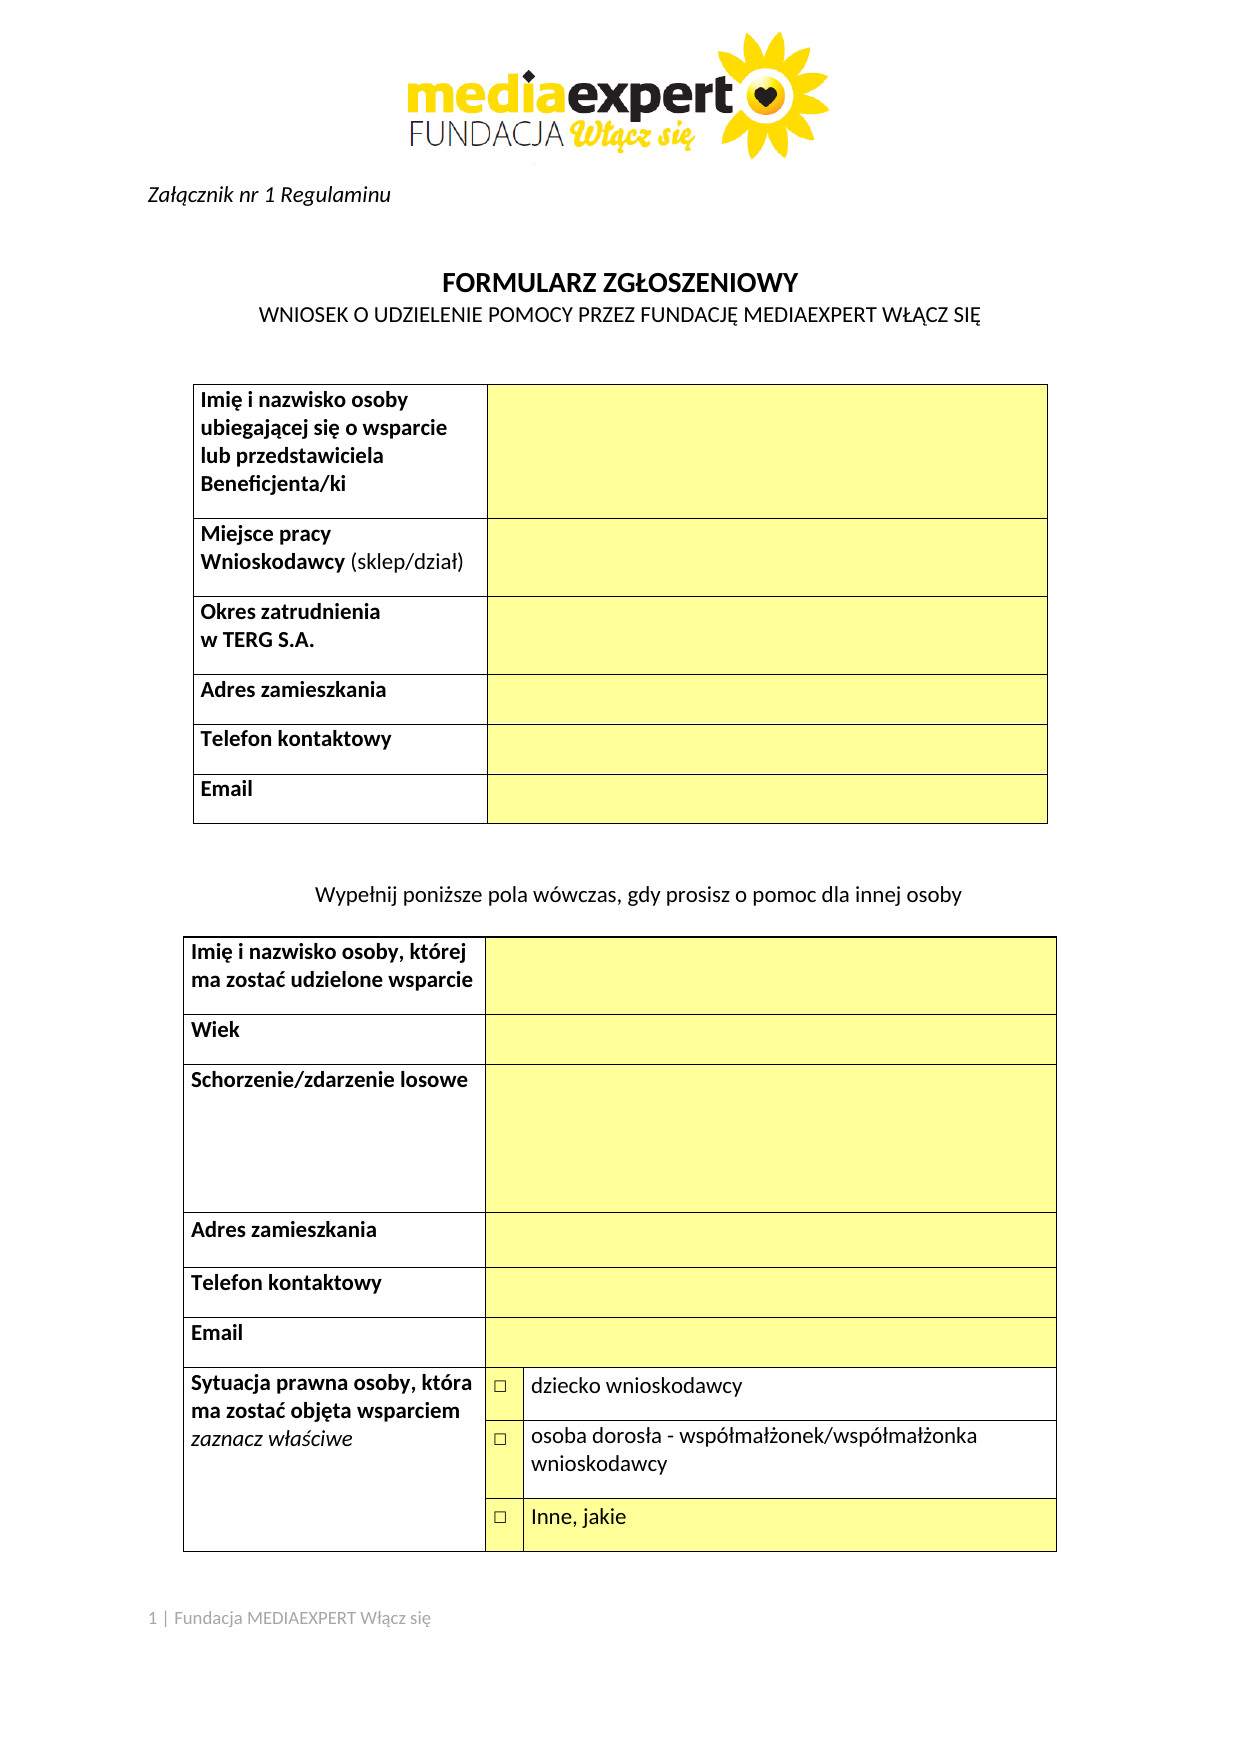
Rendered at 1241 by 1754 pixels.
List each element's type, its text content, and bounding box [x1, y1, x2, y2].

text WNIOSEK O UDZIELENIE POMOCY PRZEZ FUNDACJĘ MEDIAEXPERT WŁĄCZ SIĘ [148, 300, 1093, 328]
table_cell ☐ [486, 1421, 523, 1498]
table_header Imię i nazwisko osoby, której ma zostać udzielone wsparcie [184, 938, 485, 1014]
table_header [486, 938, 1056, 1014]
table_header Imię i nazwisko osoby ubiegającej się o wsparcie lub przedstawiciela Beneficjenta/ki [194, 385, 487, 518]
table_cell dziecko wnioskodawcy [524, 1368, 1056, 1420]
table_cell Okres zatrudnienia w TERG S.A. [194, 597, 487, 674]
table_cell ☐ [486, 1368, 523, 1420]
table_cell [488, 725, 1047, 773]
table_header [488, 385, 1047, 518]
table_cell [488, 597, 1047, 674]
table_cell Telefon kontaktowy [184, 1268, 485, 1317]
table_cell ☐ [486, 1499, 523, 1551]
table_cell [486, 1318, 1056, 1367]
table_cell Sytuacja prawna osoby, która ma zostać objęta wsparciem zaznacz właściwe [184, 1368, 485, 1551]
table_cell Email [184, 1318, 485, 1367]
text Wypełnij poniższe pola wówczas, gdy prosisz o pomoc dla innej osoby [185, 880, 1093, 908]
table_cell Wiek [184, 1015, 485, 1064]
table_cell [486, 1268, 1056, 1317]
table_cell [488, 519, 1047, 596]
table_cell [486, 1213, 1056, 1267]
table_cell Miejsce pracy Wnioskodawcy (sklep/dział) [194, 519, 487, 596]
table_cell Telefon kontaktowy [194, 725, 487, 773]
table_cell [486, 1015, 1056, 1064]
table_cell Inne, jakie [524, 1499, 1056, 1551]
table_cell osoba dorosła - współmałżonek/współmałżonka wnioskodawcy [524, 1421, 1056, 1498]
table_cell Email [194, 775, 487, 823]
table_cell Schorzenie/zdarzenie losowe [184, 1065, 485, 1212]
table_cell Adres zamieszkania [194, 675, 487, 723]
table_cell [486, 1065, 1056, 1212]
table_cell Adres zamieszkania [184, 1213, 485, 1267]
text Załącznik nr 1 Regulaminu [148, 180, 1093, 208]
table_cell [488, 775, 1047, 823]
table_cell [488, 675, 1047, 723]
text FORMULARZ ZGŁOSZENIOWY [148, 264, 1093, 300]
